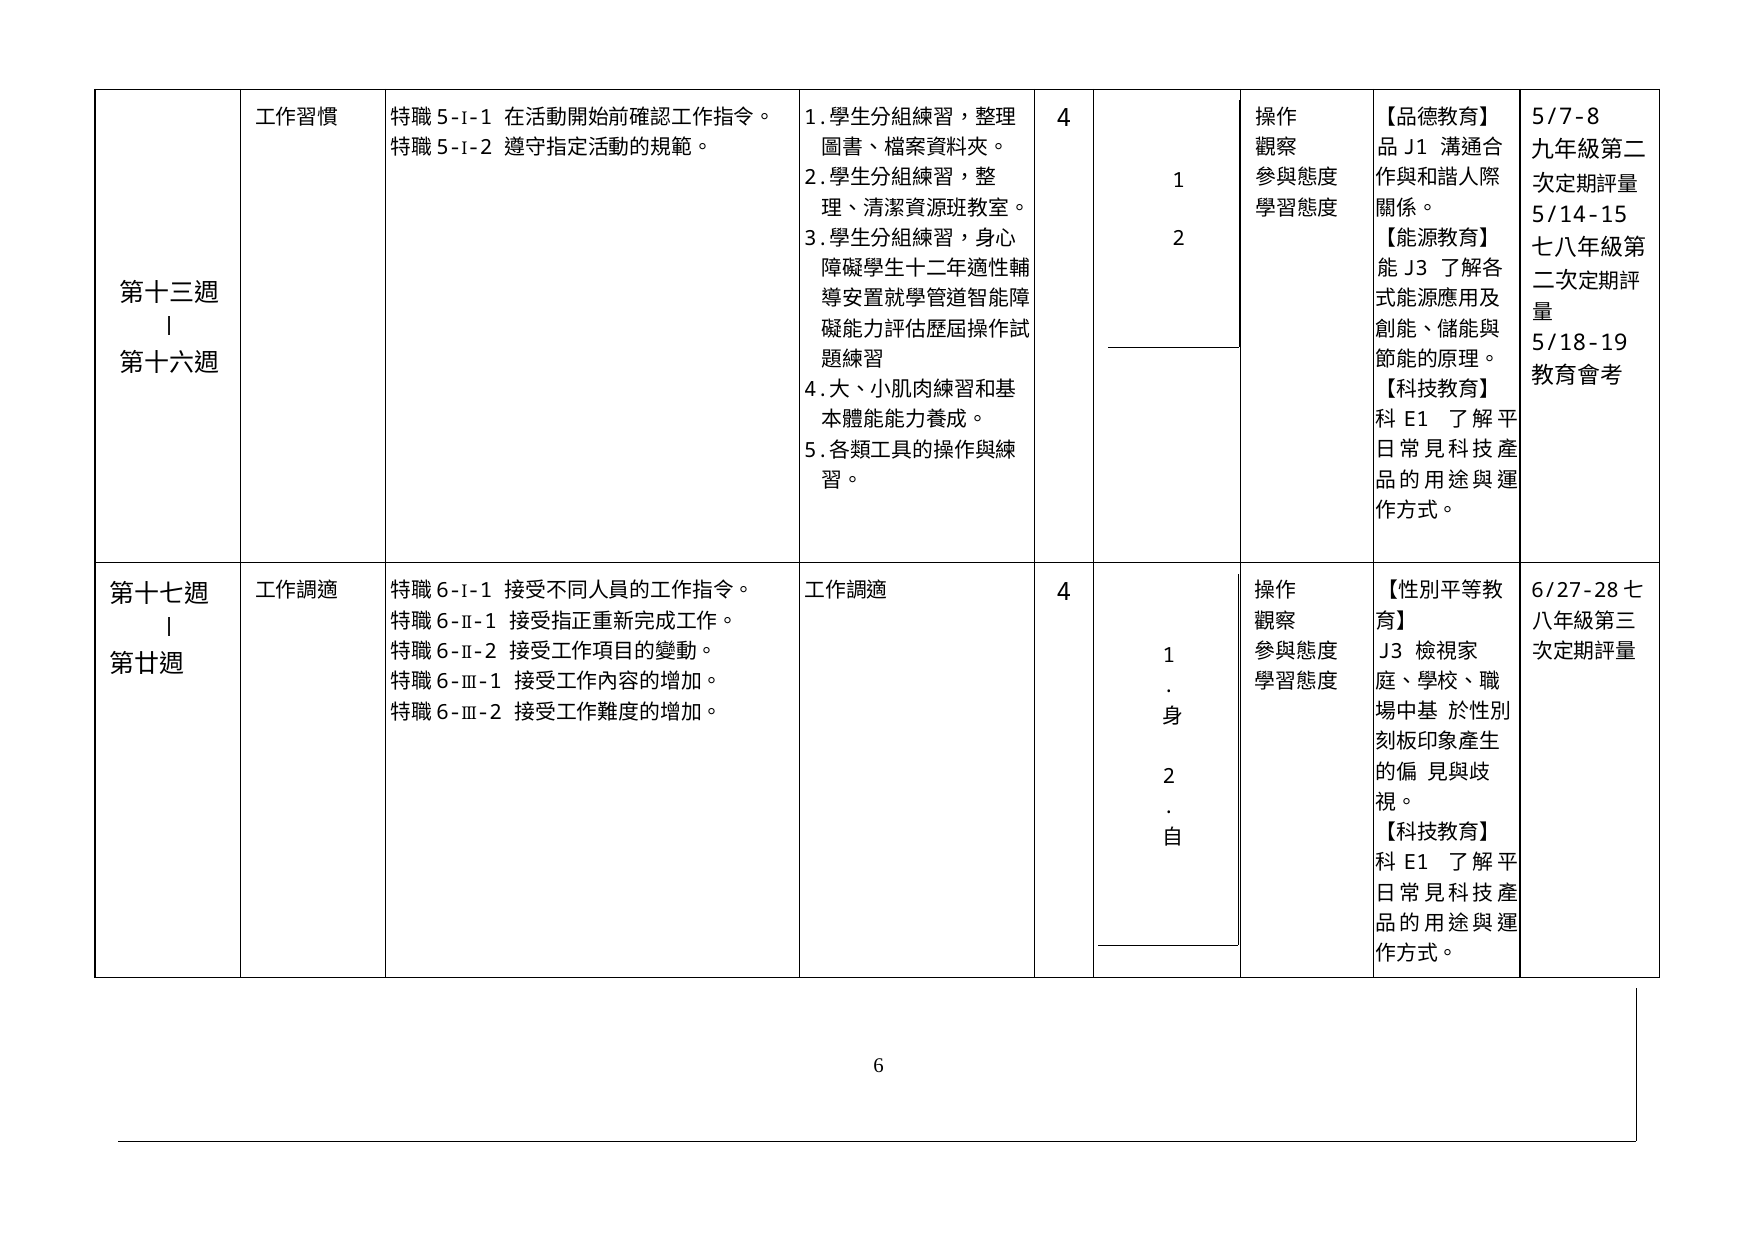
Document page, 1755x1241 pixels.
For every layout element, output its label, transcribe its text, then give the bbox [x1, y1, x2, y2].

table_cell 操作 觀察 參與態度 學習態度 [1241, 90, 1373, 562]
table_cell 特職5-Ⅰ-1 在活動開始前確認工作指令。 特職5-Ⅰ-2 遵守指定活動的規範。 [386, 90, 799, 562]
table_cell 6/27-28七八年級第三次定期評量 [1521, 563, 1659, 977]
table_cell 4 [1035, 90, 1093, 562]
table_cell 操作 觀察 參與態度 學習態度 [1241, 563, 1373, 977]
table_cell 工作調適 [800, 563, 1034, 977]
table_cell 5/7-8 九年級第二次定期評量 5/14-15 七八年級第二次定期評量 5/18-19 教育會考 [1521, 90, 1659, 562]
table_cell 第十七週 ∣ 第廿週 [96, 563, 240, 977]
table_cell 工作調適 [241, 563, 385, 977]
table_cell 1.學生分組練習，整理圖書、檔案資料夾。 2.學生分組練習，整理、清潔資源班教室。 3.學生分組練習，身心障礙學生十二年適性輔導安置就學管道智能障礙能力評估歷屆操作試題練習 4.大、小肌肉練習和基本體能能力養成。 5.各類工具的操作與練習。 [800, 90, 1034, 562]
table_cell 身心障礙學生十二年適性輔導安置就學管道智能障礙能力評估歷屆操作試題練習 自編教材 [1094, 563, 1240, 977]
table_cell 第十三週 ∣ 第十六週 [96, 90, 240, 562]
table_cell 特職6-Ⅰ-1 接受不同人員的工作指令。 特職6-Ⅱ-1 接受指正重新完成工作。 特職6-Ⅱ-2 接受工作項目的變動。 特職6-Ⅲ-1 接受工作內容的增加。 特職6-Ⅲ-2 接受工作難度的增加。 [386, 563, 799, 977]
table_cell 1.身心障礙學生十二年適性輔導安置就學管道智能障礙能力評估歷屆操作試題練習 2.自編教材 [1094, 90, 1240, 562]
table_cell 【性別平等教育】 J3 檢視家庭、學校、職場中基 於性別刻板印象產生的偏 見與歧視。 【科技教育】 科E1 了解平日常見科技產品的用途與運作方式。 [1374, 563, 1519, 977]
table_cell 工作習慣 [241, 90, 385, 562]
table_cell 4 [1035, 563, 1093, 977]
table_cell 【品德教育】 品J1 溝通合作與和諧人際關係。 【能源教育】 能J3 了解各式能源應用及創能、儲能與節能的原理。 【科技教育】 科E1 了解平日常見科技產品的用途與運作方式。 [1374, 90, 1519, 562]
